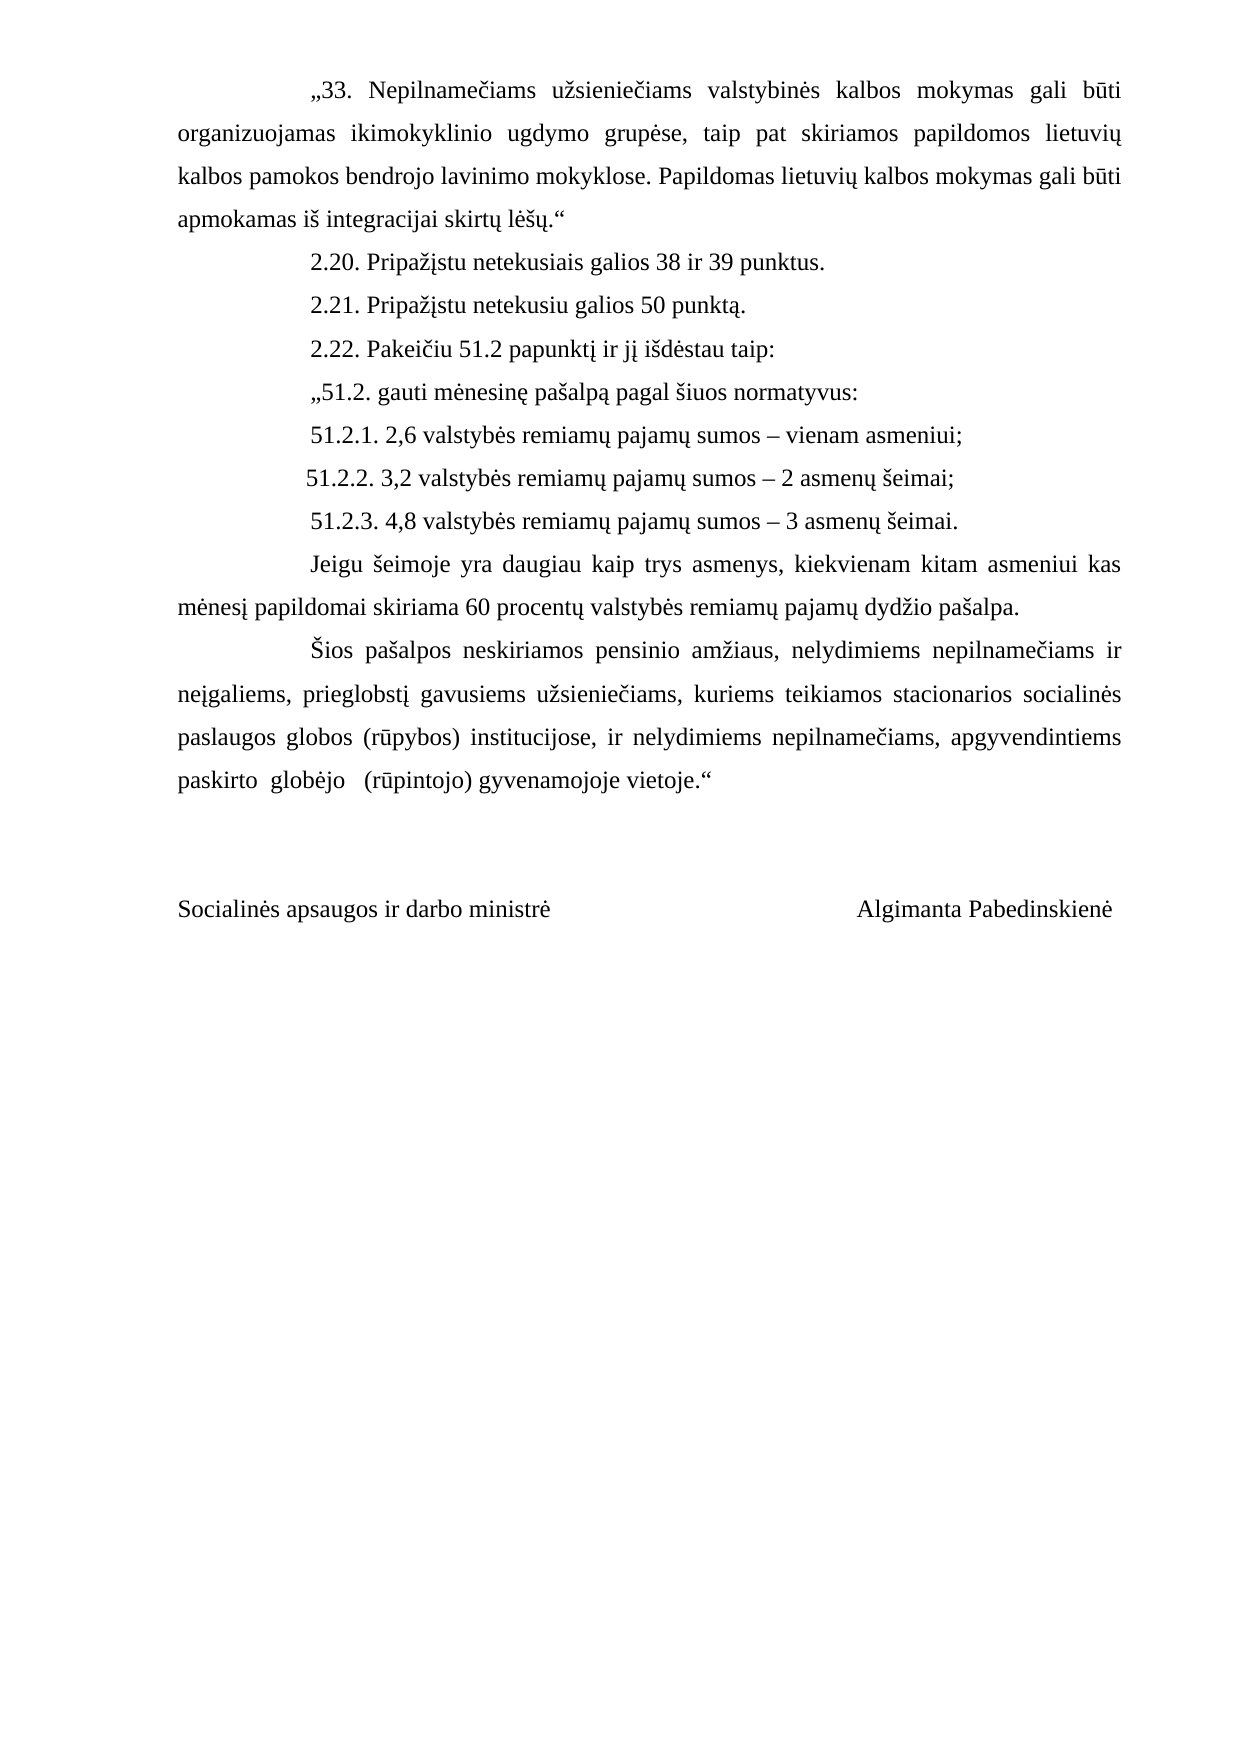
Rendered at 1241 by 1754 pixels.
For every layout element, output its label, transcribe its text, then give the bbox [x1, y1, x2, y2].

text 51.2.3. 4,8 valstybės remiamų pajamų sumos – 3 asmenų šeimai. [177, 506, 1122, 535]
text 2.20. Pripažįstu netekusiais galios 38 ir 39 punktus. [177, 247, 1122, 276]
text Socialinės apsaugos ir darbo ministrė Algimanta Pabedinskienė [177, 894, 1122, 923]
text 2.21. Pripažįstu netekusiu galios 50 punktą. [177, 291, 1122, 319]
text Jeigu šeimoje yra daugiau kaip trys asmenys, kiekvienam kitam asmeniui kas mėnesį papildomai skiriama 60 procentų valstybės remiamų pajamų dydžio pašalpa. [177, 549, 1122, 621]
text 51.2.2. 3,2 valstybės remiamų pajamų sumos – 2 asmenų šeimai; [177, 463, 1122, 492]
text „51.2. gauti mėnesinę pašalpą pagal šiuos normatyvus: [177, 377, 1122, 406]
text 2.22. Pakeičiu 51.2 papunktį ir jį išdėstau taip: [177, 334, 1122, 362]
text „33. Nepilnamečiams užsieniečiams valstybinės kalbos mokymas gali būti organizuojamas ikimokyklinio ugdymo grupėse, taip pat skiriamos papildomos lietuvių kalbos pamokos bendrojo lavinimo mokyklose. Papildomas lietuvių kalbos mokymas gali būti apmokamas iš integracijai skirtų lėšų.“ [177, 75, 1122, 233]
text 51.2.1. 2,6 valstybės remiamų pajamų sumos – vienam asmeniui; [177, 420, 1122, 449]
text Šios pašalpos neskiriamos pensinio amžiaus, nelydimiems nepilnamečiams ir neįgaliems, prieglobstį gavusiems užsieniečiams, kuriems teikiamos stacionarios socialinės paslaugos globos (rūpybos) institucijose, ir nelydimiems nepilnamečiams, apgyvendintiems paskirto globėjo (rūpintojo) gyvenamojoje vietoje.“ [177, 636, 1122, 794]
